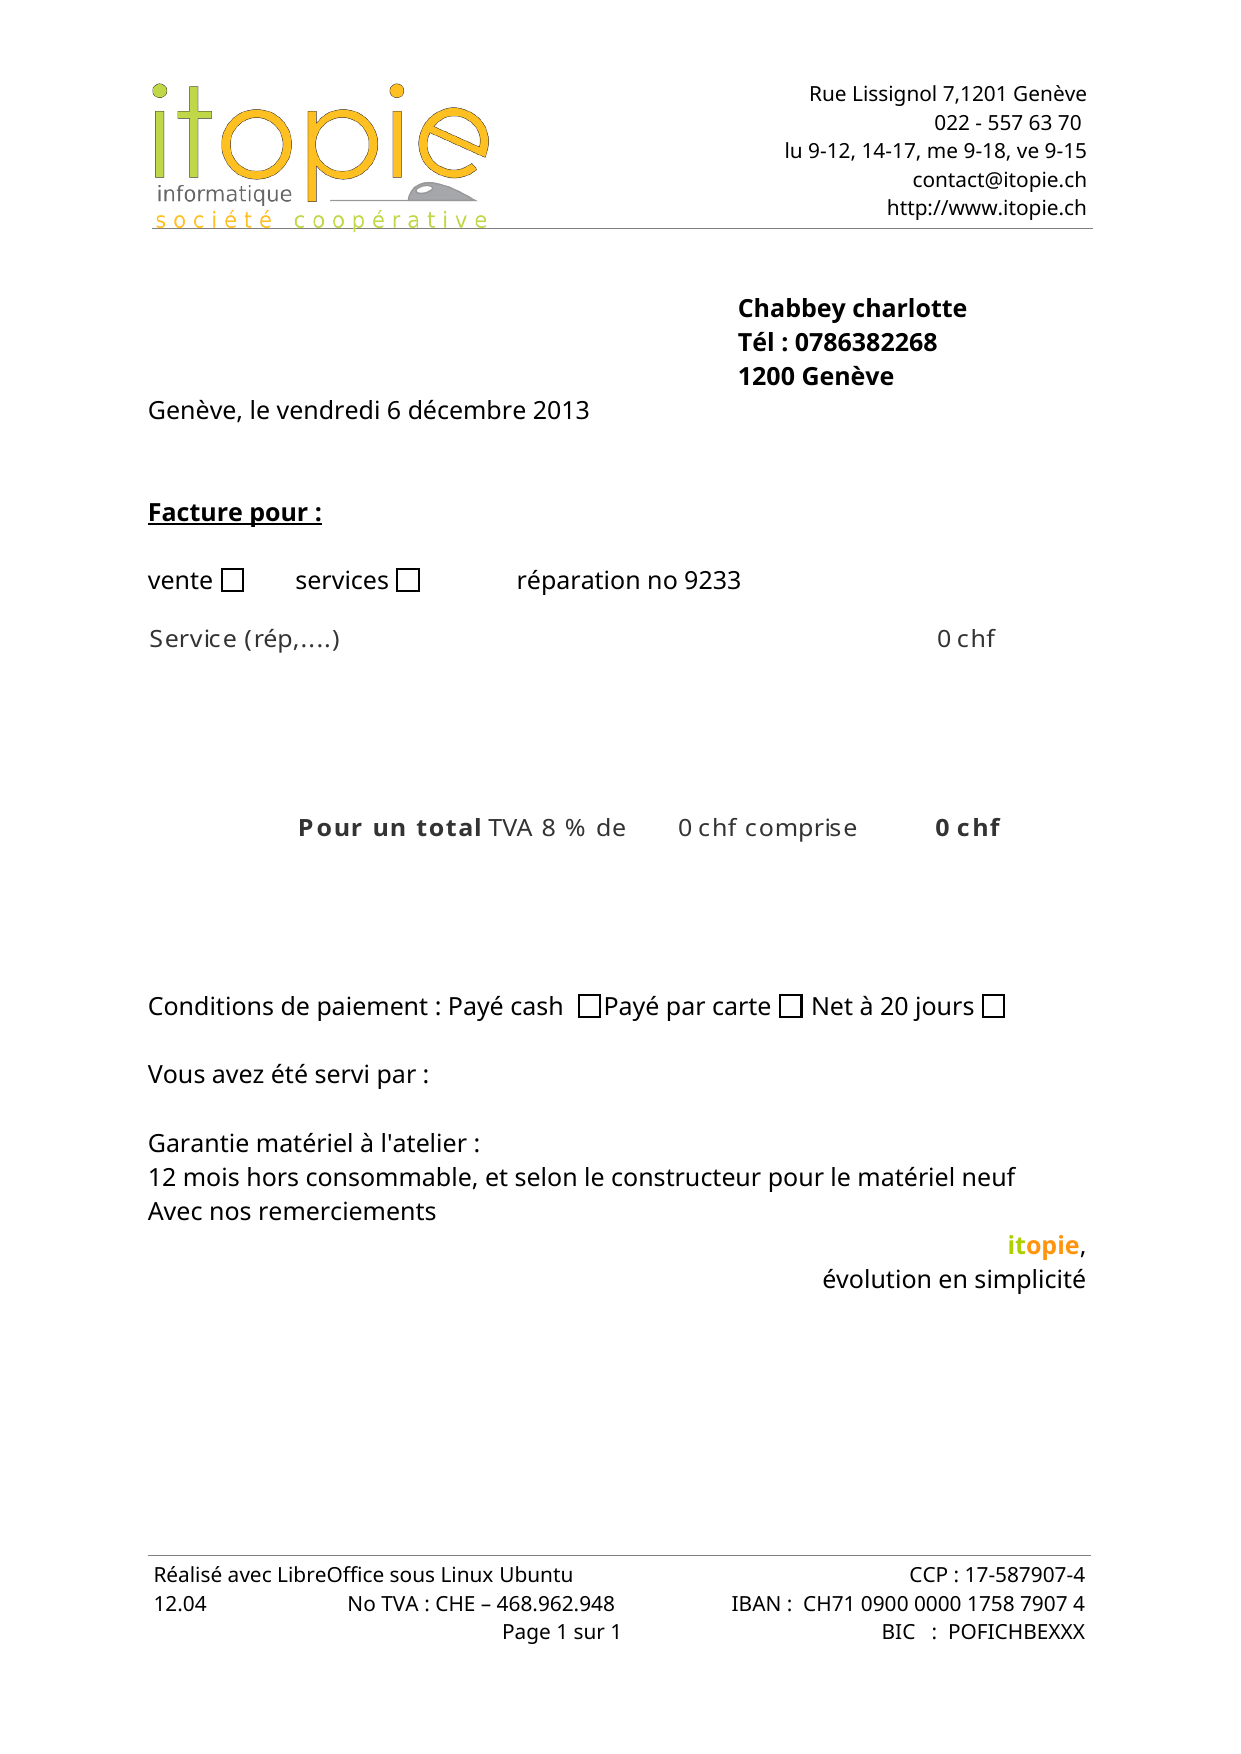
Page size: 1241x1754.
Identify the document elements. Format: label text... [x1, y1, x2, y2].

picture [138, 72, 500, 244]
text vente services réparation no 9233 [148, 563, 1093, 597]
text Conditions de paiement : Payé cash Payé par carte Net à 20 jours [148, 989, 1093, 1023]
text Facture pour : [148, 495, 1093, 529]
text Genève, le vendredi 6 décembre 2013 [148, 392, 1093, 427]
text Chabbey charlotte [148, 290, 1093, 324]
text Tél : 0786382268 [148, 324, 1093, 358]
text Vous avez été servi par : [148, 1057, 1093, 1091]
text évolution en simplicité [148, 1262, 1093, 1296]
text Garantie matériel à l'atelier : [148, 1125, 1093, 1159]
text 12 mois hors consommable, et selon le constructeur pour le matériel neuf [148, 1159, 1093, 1193]
text Avec nos remerciements [148, 1193, 1093, 1227]
text itopie, [148, 1227, 1093, 1262]
text 1200 Genève [148, 358, 1093, 392]
